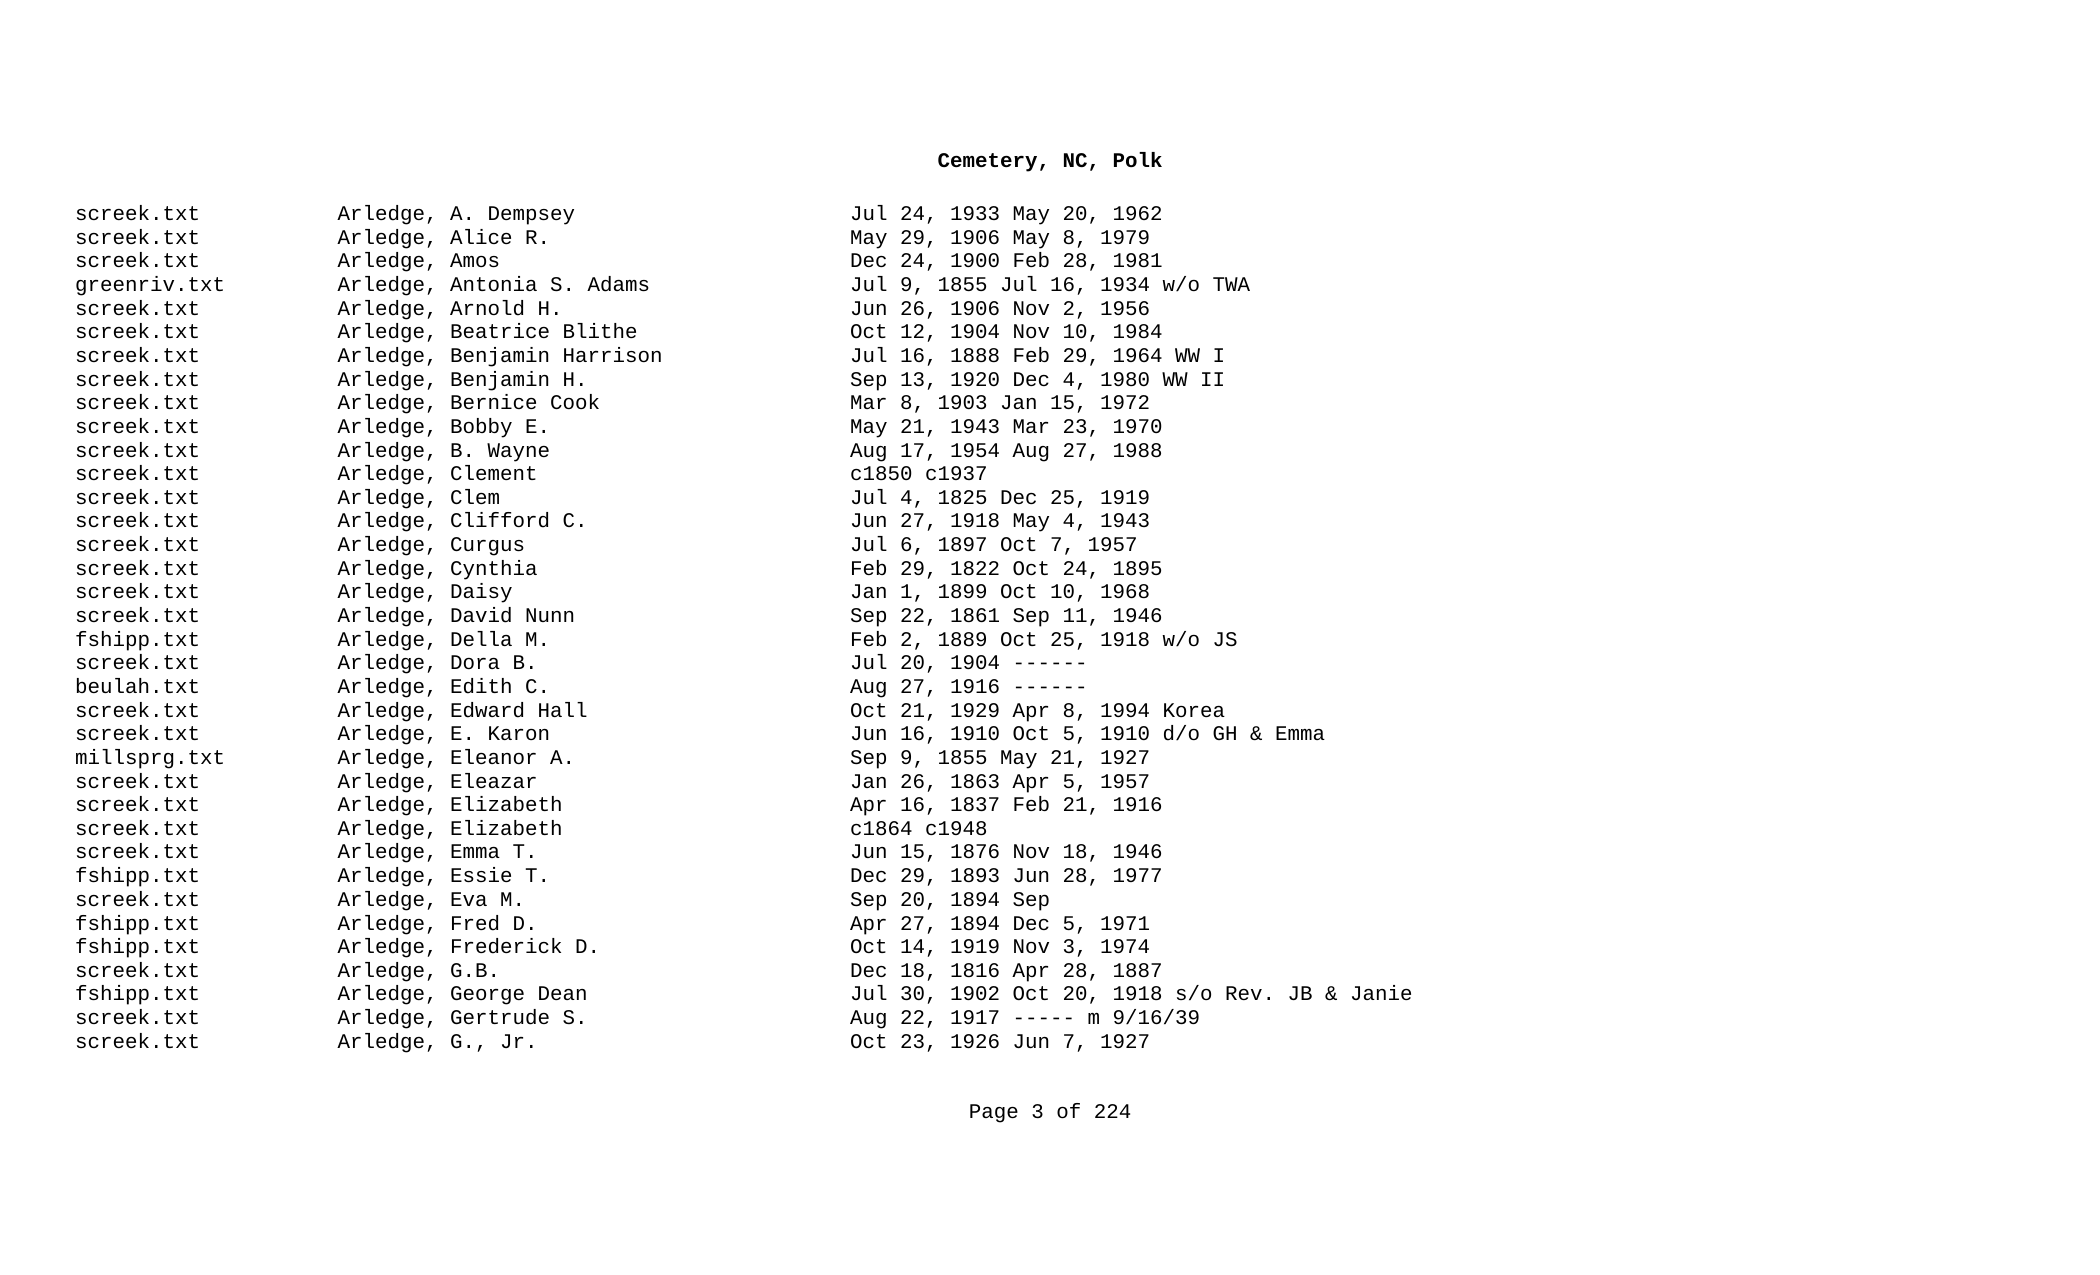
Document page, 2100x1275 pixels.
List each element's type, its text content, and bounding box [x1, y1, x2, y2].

text screek.txt Arledge, Bernice Cook Mar 8, 1903 Jan 15, 1972 [75, 392, 2025, 416]
text screek.txt Arledge, A. Dempsey Jul 24, 1933 May 20, 1962 [75, 203, 2025, 227]
text screek.txt Arledge, Curgus Jul 6, 1897 Oct 7, 1957 [75, 534, 2025, 558]
text screek.txt Arledge, G.B. Dec 18, 1816 Apr 28, 1887 [75, 960, 2025, 983]
text screek.txt Arledge, Bobby E. May 21, 1943 Mar 23, 1970 [75, 416, 2025, 439]
text screek.txt Arledge, Beatrice Blithe Oct 12, 1904 Nov 10, 1984 [75, 321, 2025, 345]
text fshipp.txt Arledge, George Dean Jul 30, 1902 Oct 20, 1918 s/o Rev. JB & Janie [75, 983, 2025, 1007]
text screek.txt Arledge, Edward Hall Oct 21, 1929 Apr 8, 1994 Korea [75, 700, 2025, 723]
text millsprg.txt Arledge, Eleanor A. Sep 9, 1855 May 21, 1927 [75, 747, 2025, 771]
text screek.txt Arledge, Cynthia Feb 29, 1822 Oct 24, 1895 [75, 558, 2025, 581]
text screek.txt Arledge, Clifford C. Jun 27, 1918 May 4, 1943 [75, 511, 2025, 534]
text fshipp.txt Arledge, Essie T. Dec 29, 1893 Jun 28, 1977 [75, 865, 2025, 889]
text screek.txt Arledge, Daisy Jan 1, 1899 Oct 10, 1968 [75, 581, 2025, 605]
text screek.txt Arledge, Eleazar Jan 26, 1863 Apr 5, 1957 [75, 771, 2025, 794]
text screek.txt Arledge, Elizabeth Apr 16, 1837 Feb 21, 1916 [75, 794, 2025, 818]
text screek.txt Arledge, David Nunn Sep 22, 1861 Sep 11, 1946 [75, 605, 2025, 629]
text beulah.txt Arledge, Edith C. Aug 27, 1916 ------ [75, 676, 2025, 700]
text screek.txt Arledge, Elizabeth c1864 c1948 [75, 818, 2025, 842]
text screek.txt Arledge, Emma T. Jun 15, 1876 Nov 18, 1946 [75, 842, 2025, 865]
text greenriv.txt Arledge, Antonia S. Adams Jul 9, 1855 Jul 16, 1934 w/o TWA [75, 274, 2025, 298]
text screek.txt Arledge, Clement c1850 c1937 [75, 463, 2025, 487]
text screek.txt Arledge, E. Karon Jun 16, 1910 Oct 5, 1910 d/o GH & Emma [75, 723, 2025, 747]
text screek.txt Arledge, B. Wayne Aug 17, 1954 Aug 27, 1988 [75, 439, 2025, 463]
text screek.txt Arledge, G., Jr. Oct 23, 1926 Jun 7, 1927 [75, 1031, 2025, 1054]
text fshipp.txt Arledge, Frederick D. Oct 14, 1919 Nov 3, 1974 [75, 936, 2025, 960]
text fshipp.txt Arledge, Fred D. Apr 27, 1894 Dec 5, 1971 [75, 912, 2025, 936]
text screek.txt Arledge, Dora B. Jul 20, 1904 ------ [75, 652, 2025, 676]
text screek.txt Arledge, Gertrude S. Aug 22, 1917 ----- m 9/16/39 [75, 1007, 2025, 1031]
text screek.txt Arledge, Alice R. May 29, 1906 May 8, 1979 [75, 227, 2025, 250]
text fshipp.txt Arledge, Della M. Feb 2, 1889 Oct 25, 1918 w/o JS [75, 629, 2025, 652]
text screek.txt Arledge, Amos Dec 24, 1900 Feb 28, 1981 [75, 250, 2025, 274]
text screek.txt Arledge, Eva M. Sep 20, 1894 Sep [75, 889, 2025, 912]
text screek.txt Arledge, Arnold H. Jun 26, 1906 Nov 2, 1956 [75, 298, 2025, 321]
text screek.txt Arledge, Benjamin Harrison Jul 16, 1888 Feb 29, 1964 WW I [75, 345, 2025, 369]
text screek.txt Arledge, Clem Jul 4, 1825 Dec 25, 1919 [75, 487, 2025, 511]
text screek.txt Arledge, Benjamin H. Sep 13, 1920 Dec 4, 1980 WW II [75, 369, 2025, 392]
